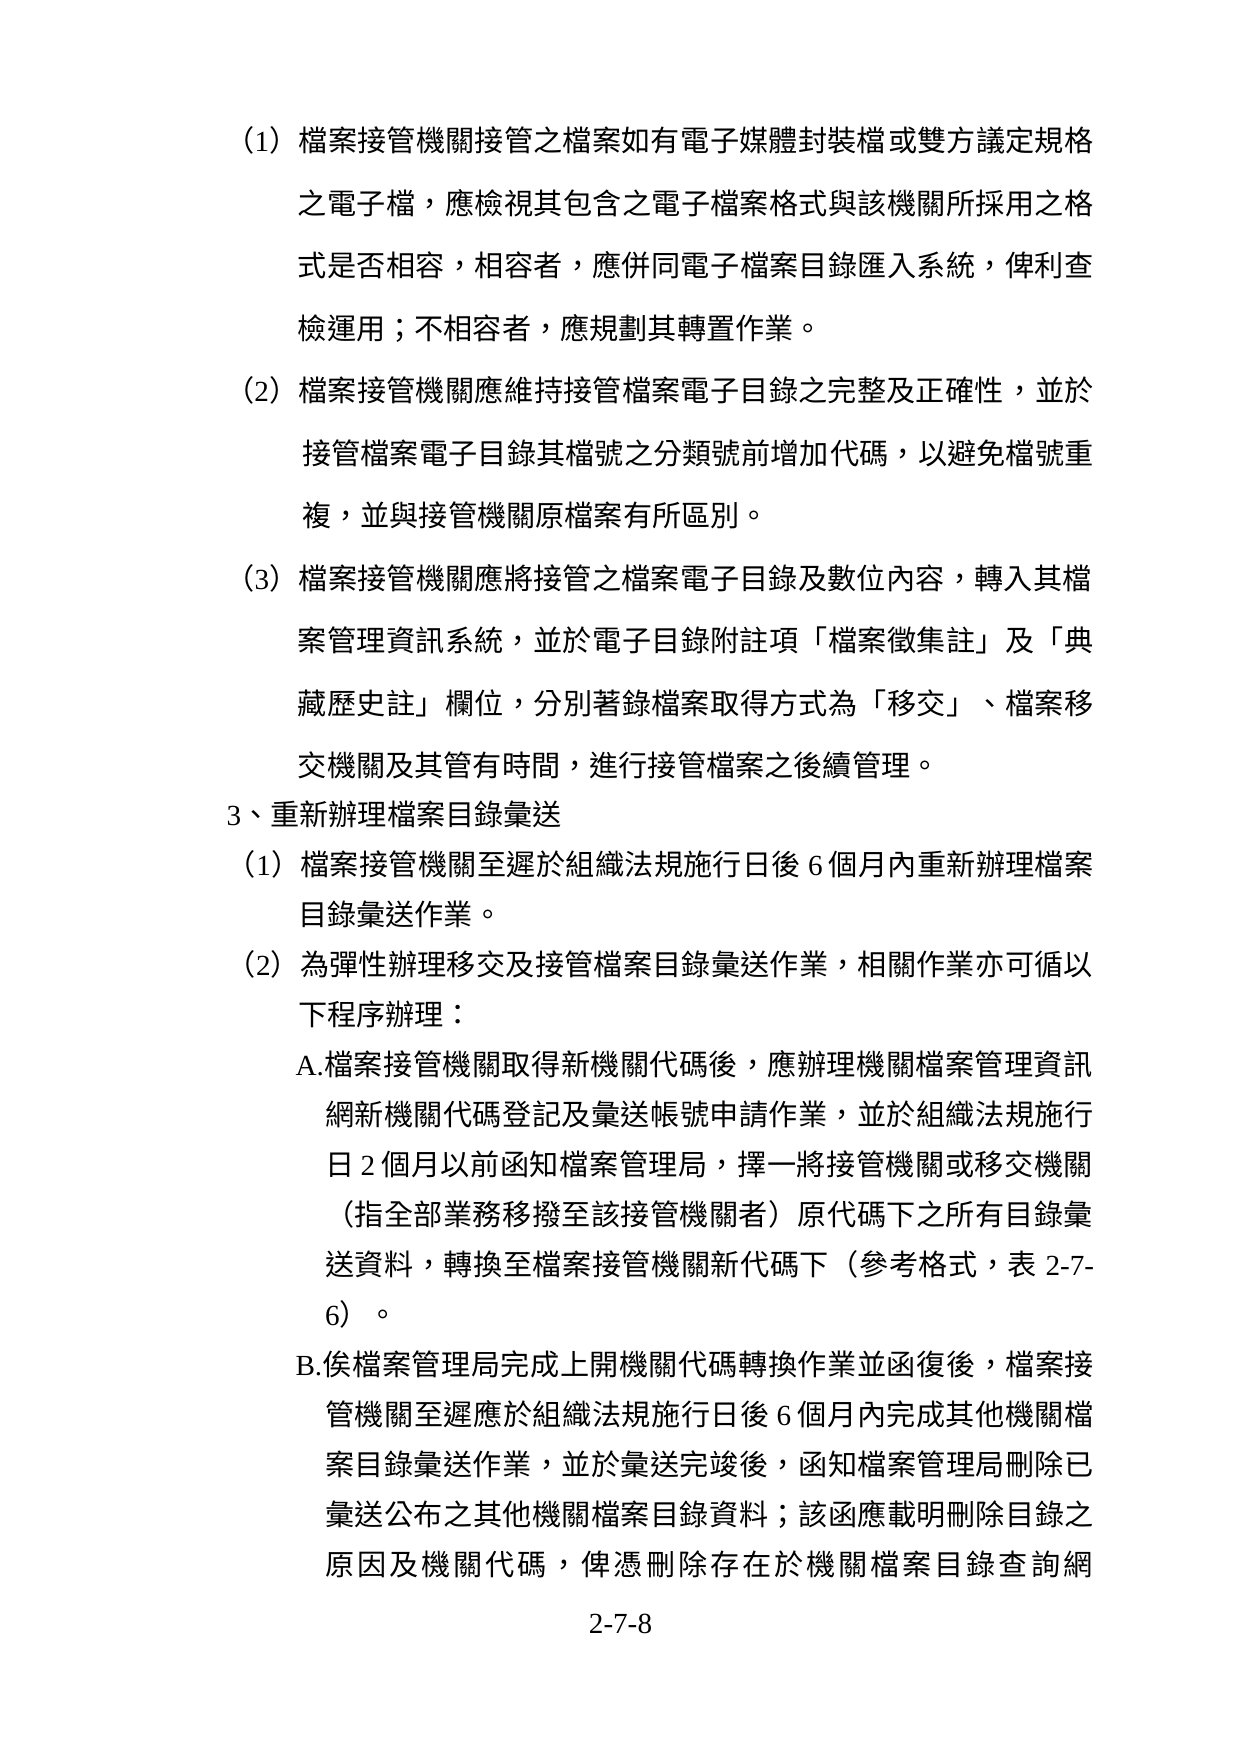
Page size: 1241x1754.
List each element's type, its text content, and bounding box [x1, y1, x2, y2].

text （2）檔案接管機關應維持接管檔案電子目錄之完整及正確性，並於接管檔案電子目錄其檔號之分類號前增加代碼，以避免檔號重複，並與接管機關原檔案有所區別。 [225, 347, 1094, 535]
text A.檔案接管機關取得新機關代碼後，應辦理機關檔案管理資訊網新機關代碼登記及彙送帳號申請作業，並於組織法規施行日2個月以前函知檔案管理局，擇一將接管機關或移交機關（指全部業務移撥至該接管機關者）原代碼下之所有目錄彙送資料，轉換至檔案接管機關新代碼下（參考格式，表2-7-6）。 [295, 1035, 1094, 1335]
text （2）為彈性辦理移交及接管檔案目錄彙送作業，相關作業亦可循以下程序辦理： [226, 935, 1094, 1035]
text （3）檔案接管機關應將接管之檔案電子目錄及數位內容，轉入其檔案管理資訊系統，並於電子目錄附註項「檔案徵集註」及「典藏歷史註」欄位，分別著錄檔案取得方式為「移交」、檔案移交機關及其管有時間，進行接管檔案之後續管理。 [225, 535, 1094, 785]
text （1）檔案接管機關至遲於組織法規施行日後6個月內重新辦理檔案目錄彙送作業。 [226, 835, 1094, 935]
text B.俟檔案管理局完成上開機關代碼轉換作業並函復後，檔案接管機關至遲應於組織法規施行日後6個月內完成其他機關檔案目錄彙送作業，並於彙送完竣後，函知檔案管理局刪除已彙送公布之其他機關檔案目錄資料；該函應載明刪除目錄之原因及機關代碼，俾憑刪除存在於機關檔案目錄查詢網 [295, 1335, 1094, 1585]
text 3、重新辦理檔案目錄彙送 [226, 785, 1094, 835]
text （1）檔案接管機關接管之檔案如有電子媒體封裝檔或雙方議定規格之電子檔，應檢視其包含之電子檔案格式與該機關所採用之格式是否相容，相容者，應併同電子檔案目錄匯入系統，俾利查檢運用；不相容者，應規劃其轉置作業。 [225, 97, 1094, 347]
